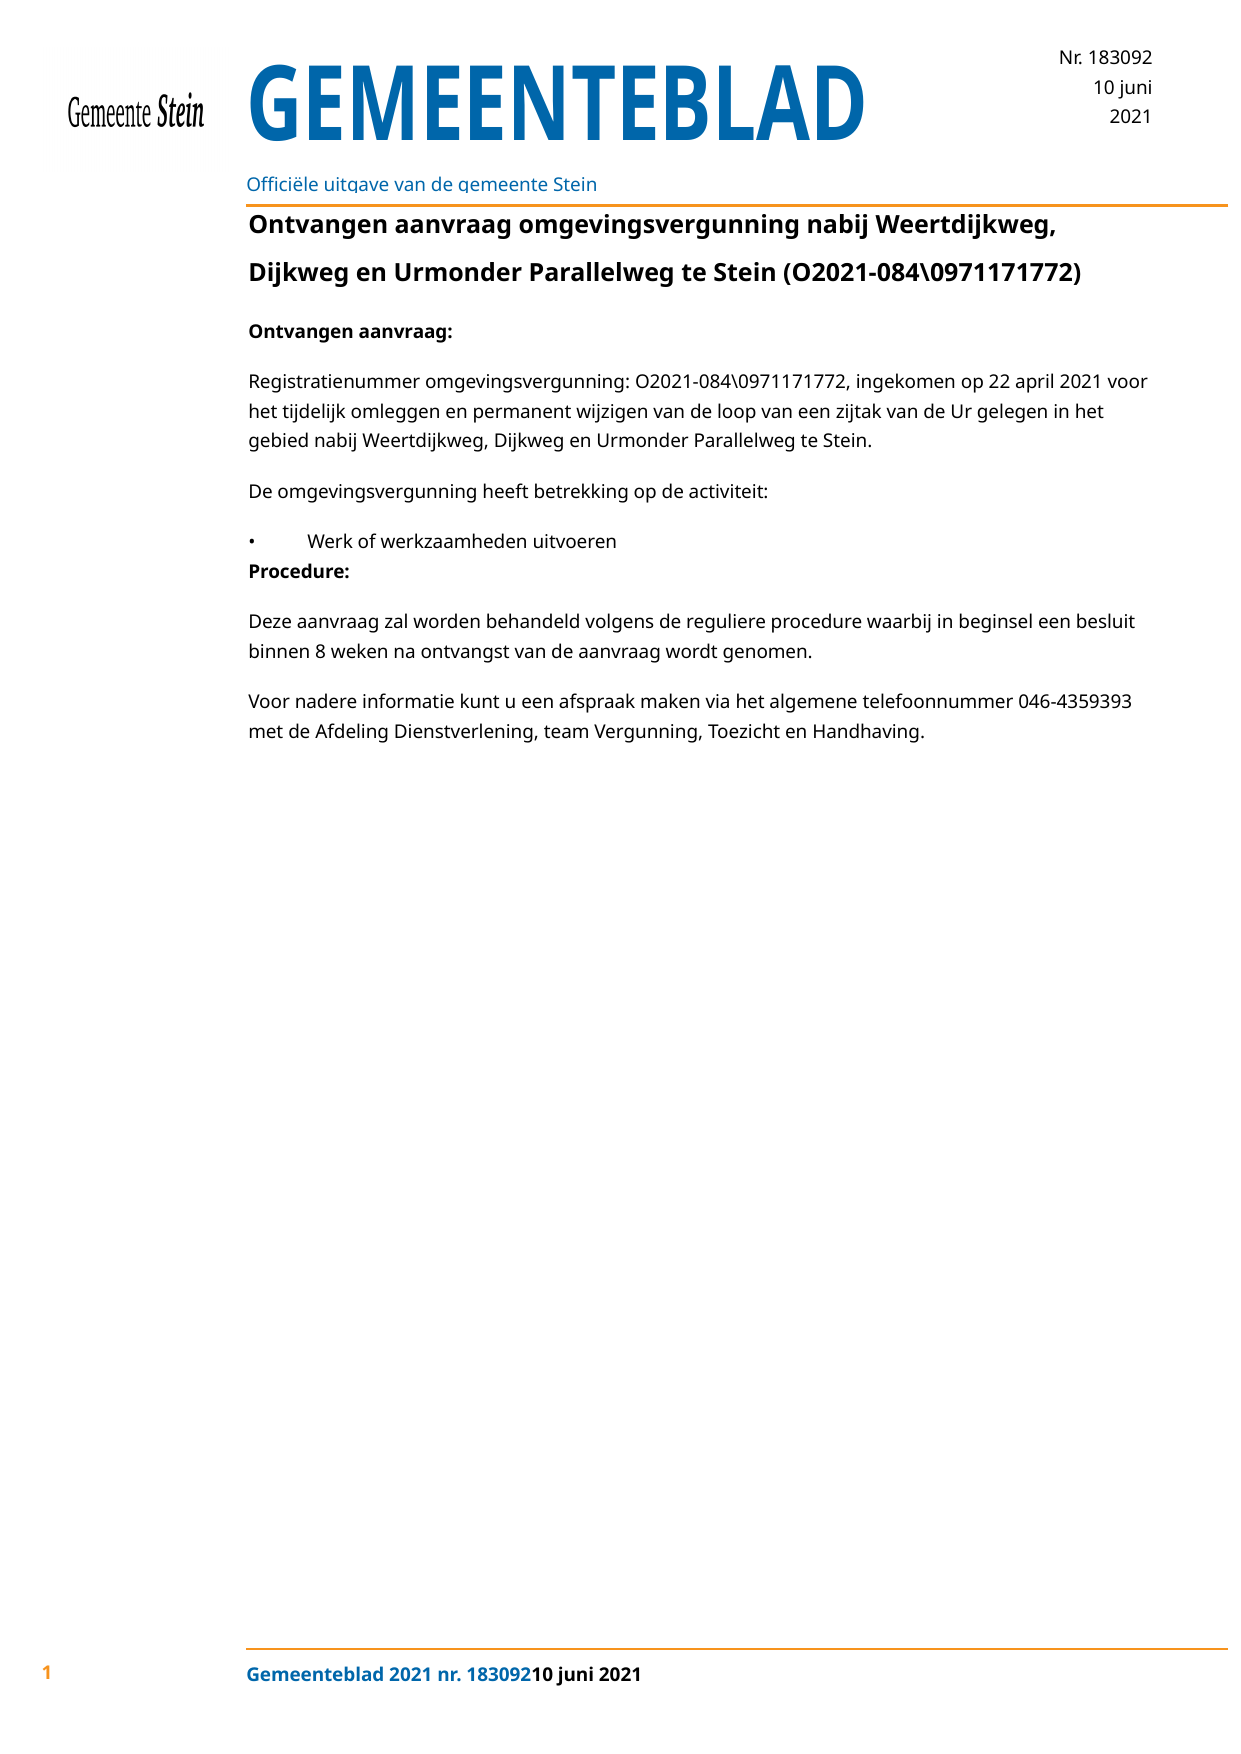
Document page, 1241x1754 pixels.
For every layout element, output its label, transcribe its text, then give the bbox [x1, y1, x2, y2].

text Procedure: [248, 558, 1152, 584]
text De omgevingsvergunning heeft betrekking op de activiteit: [248, 478, 1152, 504]
text Voor nadere informatie kunt u een afspraak maken via het algemene telefoonnummer 046-4359393 met de Afdeling Dienstverlening, team Vergunning, Toezicht en Handhaving. [248, 688, 1152, 744]
text Registratienummer omgevingsvergunning: O2021-084\0971171772, ingekomen op 22 april 2021 voor het tijdelijk omleggen en permanent wijzigen van de loop van een zijtak van de Ur gelegen in het gebied nabij Weertdijkweg, Dijkweg en Urmonder Parallelweg te Stein. [248, 368, 1152, 453]
list Werk of werkzaamheden uitvoeren [248, 528, 1152, 554]
text Deze aanvraag zal worden behandeld volgens de reguliere procedure waarbij in beginsel een besluit binnen 8 weken na ontvangst van de aanvraag wordt genomen. [248, 608, 1152, 664]
text Ontvangen aanvraag omgevingsvergunning nabij Weertdijkweg, Dijkweg en Urmonder Parallelweg te Stein (O2021-084\0971171772) [248, 207, 1152, 288]
text Ontvangen aanvraag: [248, 318, 1152, 344]
picture [41, 47, 231, 172]
